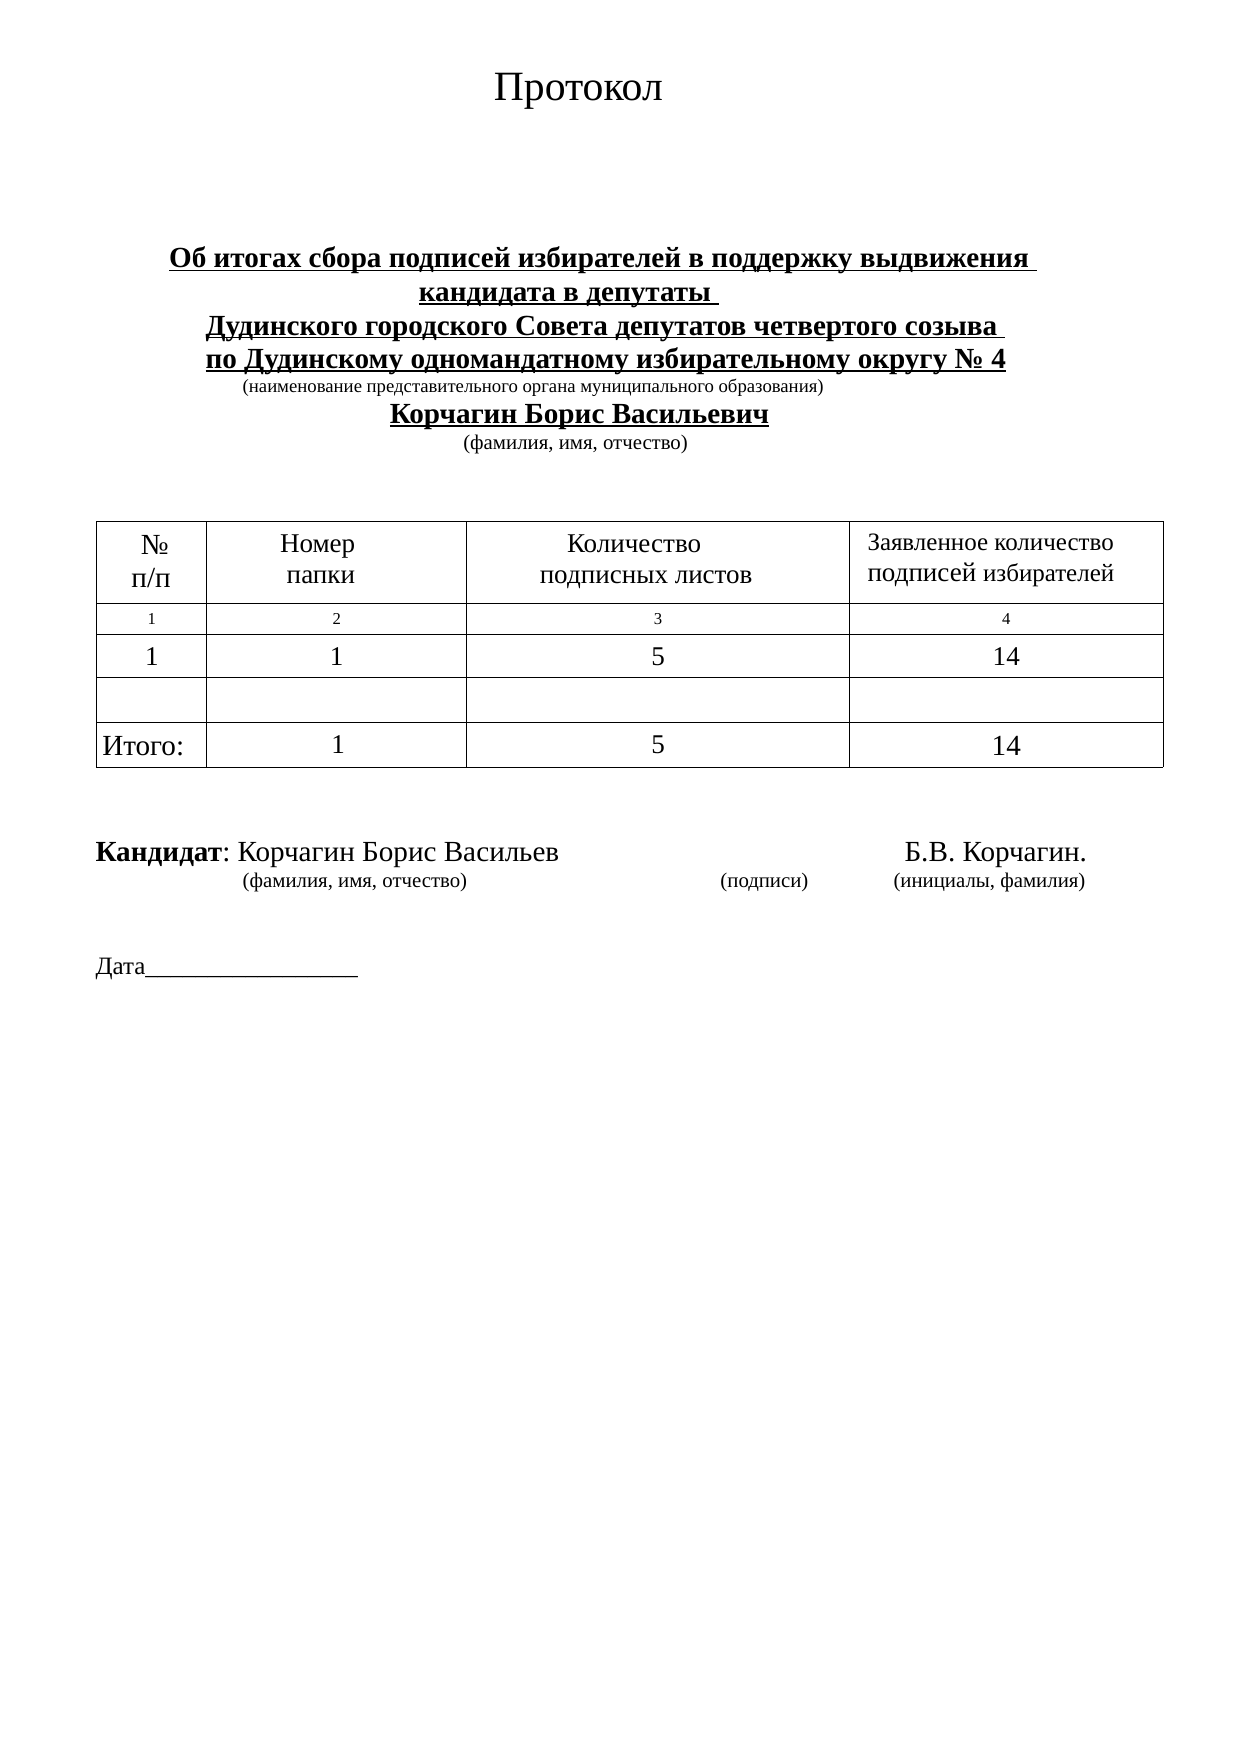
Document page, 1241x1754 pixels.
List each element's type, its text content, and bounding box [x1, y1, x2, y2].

table_cell 1 [207, 635, 466, 677]
table_cell Итого: [97, 723, 206, 767]
text Об итогах сбора подписей избирателей в поддержку выдвижения [95, 241, 1163, 274]
table_cell 1 [97, 604, 206, 634]
table_cell 4 [850, 604, 1163, 634]
table_cell 5 [467, 723, 849, 767]
table_header Номер папки [207, 522, 466, 603]
text (наименование представительного органа муниципального образования) [95, 375, 1163, 396]
text Протокол [95, 61, 1163, 109]
text Кандидат: Корчагин Борис Васильев Б.В. Корчагин. [95, 834, 1163, 868]
text Дата_________________ [95, 949, 1163, 980]
table_cell 3 [467, 604, 849, 634]
table_cell [467, 678, 849, 722]
table_cell 1 [97, 635, 206, 677]
text (фамилия, имя, отчество) (подписи) (инициалы, фамилия) [95, 868, 1163, 892]
text кандидата в депутаты [95, 274, 1163, 308]
text (фамилия, имя, отчество) [95, 430, 1163, 454]
table_cell 2 [207, 604, 466, 634]
table_cell 1 [207, 723, 466, 767]
table_cell 5 [467, 635, 849, 677]
text Дудинского городского Совета депутатов четвертого созыва [95, 308, 1163, 341]
table_header Заявленное количество подписей избирателей [850, 522, 1163, 603]
table_header № п/п [97, 522, 206, 603]
table_cell [207, 678, 466, 722]
text Корчагин Борис Васильевич [95, 396, 1163, 430]
text по Дудинскому одномандатному избирательному округу № 4 [95, 341, 1163, 375]
table_header Количество подписных листов [467, 522, 849, 603]
table_cell 14 [850, 635, 1163, 677]
table_cell [850, 678, 1163, 722]
table_cell [97, 678, 206, 722]
table_cell 14 [850, 723, 1163, 767]
